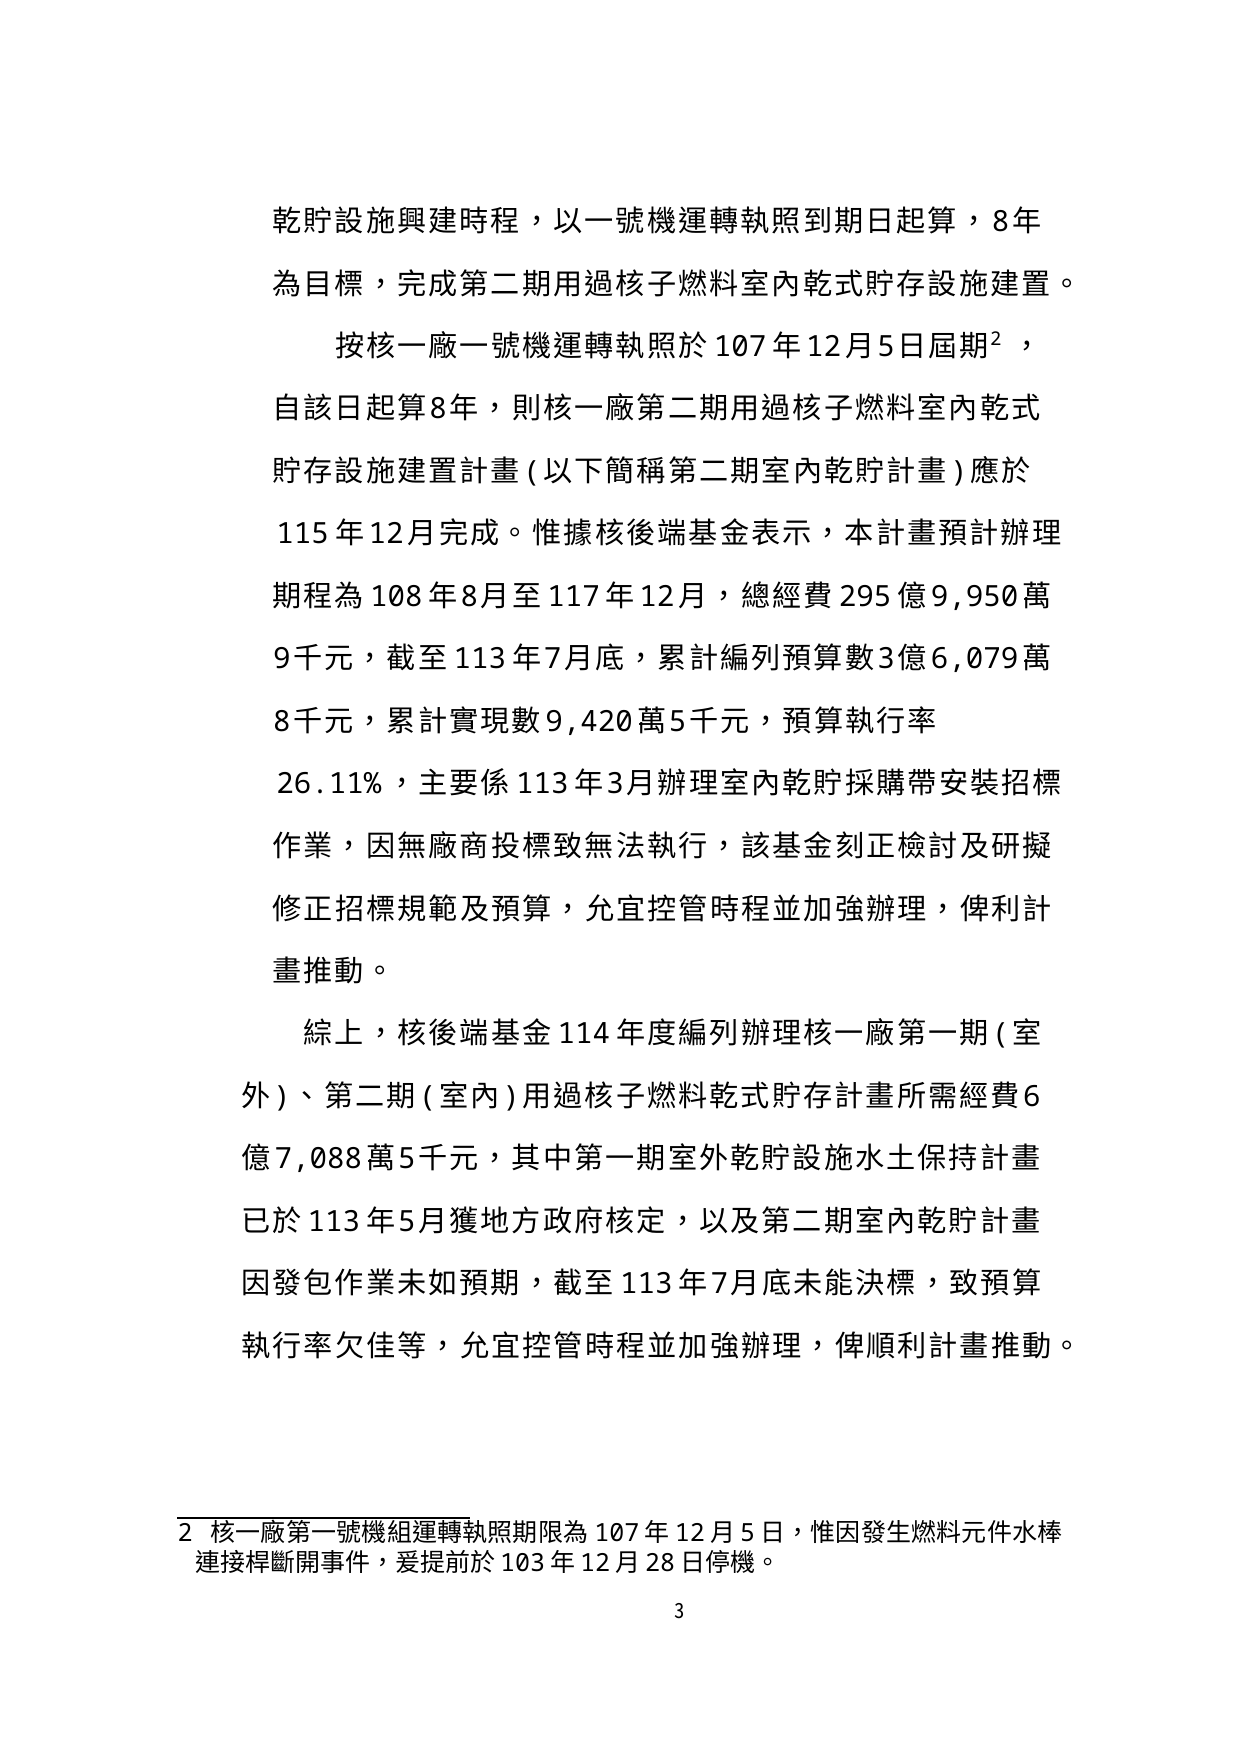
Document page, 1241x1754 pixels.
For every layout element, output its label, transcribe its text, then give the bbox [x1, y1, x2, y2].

text 綜上，核後端基金114年度編列辦理核一廠第一期(室外)、第二期(室內)用過核子燃料乾式貯存計畫所需經費6億7,088萬5千元，其中第一期室外乾貯設施水土保持計畫已於113年5月獲地方政府核定，以及第二期室內乾貯計畫因發包作業未如預期，截至113年7月底未能決標，致預算執行率欠佳等，允宜控管時程並加強辦理，俾順利計畫推動。 [236, 990, 1063, 1365]
text 核一廠第一號機組運轉執照期限為107年12月5日，惟因發生燃料元件水棒連接桿斷開事件，爰提前於103年12月28日停機。 [177, 1518, 1063, 1577]
text 依核一廠除役計畫有關各階段主要除役作業之目標規劃，停機過渡階段規劃工作項目包括：除役廠商招標作業、除役停機作業、除役系統與設備水電氣源切斷與隔離作業、停機後現場輻射特性調查作業、系統除污及洩水、除役工程規劃、興建用過核子燃料室內乾貯設施、興建除役所需新建設施、其他等9項工作。其中明定用過核子燃料室內乾貯設施興建時程，以一號機運轉執照到期日起算，8年為目標，完成第二期用過核子燃料室內乾式貯存設施建置。 [266, 177, 1063, 302]
text 按核一廠一號機運轉執照於107年12月5日屆期，自該日起算8年，則核一廠第二期用過核子燃料室內乾式貯存設施建置計畫(以下簡稱第二期室內乾貯計畫)應於115年12月完成。惟據核後端基金表示，本計畫預計辦理期程為108年8月至117年12月，總經費295億9,950萬9千元，截至113年7月底，累計編列預算數3億6,079萬8千元，累計實現數9,420萬5千元，預算執行率26.11%，主要係113年3月辦理室內乾貯採購帶安裝招標作業，因無廠商投標致無法執行，該基金刻正檢討及研擬修正招標規範及預算，允宜控管時程並加強辦理，俾利計畫推動。 [266, 302, 1063, 990]
